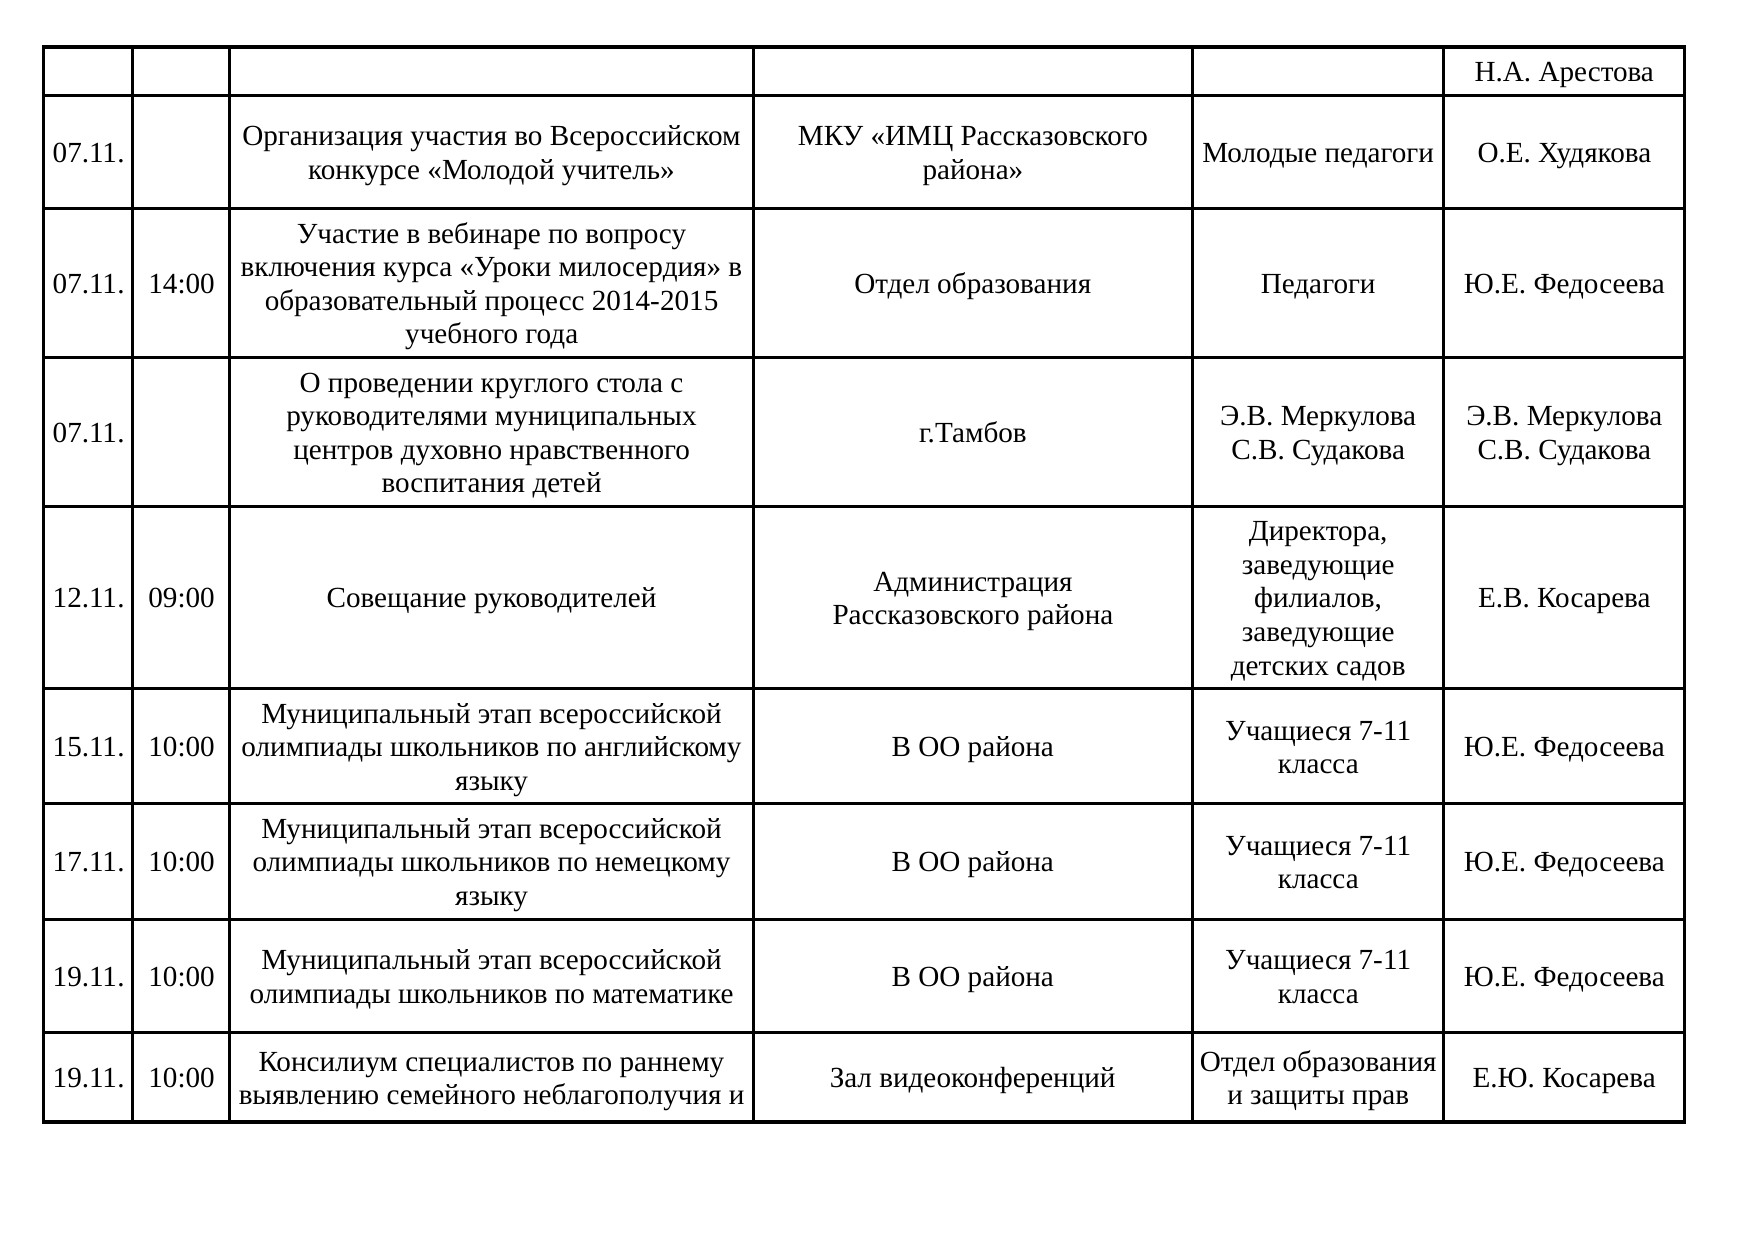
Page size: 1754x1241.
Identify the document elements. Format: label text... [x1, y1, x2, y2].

table_cell Муниципальный этап всероссийской олимпиады школьников по математике [231, 921, 752, 1031]
table_cell В ОО района [755, 805, 1191, 917]
table_cell 19.11. [45, 921, 131, 1031]
table_cell Ю.Е. Федосеева [1445, 210, 1683, 356]
table_cell Отдел образования и защиты прав [1194, 1034, 1442, 1120]
table_cell МКУ «ИМЦ Рассказовского района» [755, 97, 1191, 207]
table_cell [45, 49, 131, 93]
table_cell г.Тамбов [755, 359, 1191, 505]
table_cell В ОО района [755, 921, 1191, 1031]
table_cell Отдел образования [755, 210, 1191, 356]
table_cell 19.11. [45, 1034, 131, 1120]
table_cell [231, 49, 752, 93]
table_cell Зал видеоконференций [755, 1034, 1191, 1120]
table_cell [134, 97, 228, 207]
table_cell 07.11. [45, 97, 131, 207]
table_cell [755, 49, 1191, 93]
table_cell Э.В. Меркулова С.В. Судакова [1194, 359, 1442, 505]
table_cell 07.11. [45, 210, 131, 356]
table_cell 10:00 [134, 1034, 228, 1120]
table_cell 17.11. [45, 805, 131, 917]
table_cell 10:00 [134, 805, 228, 917]
table_cell 10:00 [134, 690, 228, 802]
table_cell 09:00 [134, 508, 228, 687]
table_cell Е.В. Косарева [1445, 508, 1683, 687]
table_cell Муниципальный этап всероссийской олимпиады школьников по английскому языку [231, 690, 752, 802]
table_cell Муниципальный этап всероссийской олимпиады школьников по немецкому языку [231, 805, 752, 917]
table_cell Ю.Е. Федосеева [1445, 921, 1683, 1031]
table_cell В ОО района [755, 690, 1191, 802]
table_cell 10:00 [134, 921, 228, 1031]
table_cell О.Е. Худякова [1445, 97, 1683, 207]
table_cell 07.11. [45, 359, 131, 505]
table_cell 12.11. [45, 508, 131, 687]
table_cell 14:00 [134, 210, 228, 356]
table_cell Организация участия во Всероссийском конкурсе «Молодой учитель» [231, 97, 752, 207]
table_cell [134, 359, 228, 505]
table_cell Ю.Е. Федосеева [1445, 690, 1683, 802]
table_cell Директора, заведующие филиалов, заведующие детских садов [1194, 508, 1442, 687]
table_cell Молодые педагоги [1194, 97, 1442, 207]
table_cell 15.11. [45, 690, 131, 802]
table_cell Участие в вебинаре по вопросу включения курса «Уроки милосердия» в образовательный процесс 2014-2015 учебного года [231, 210, 752, 356]
table_cell Учащиеся 7-11 класса [1194, 805, 1442, 917]
table_cell Е.Ю. Косарева [1445, 1034, 1683, 1120]
table_cell [1194, 49, 1442, 93]
table_cell Учащиеся 7-11 класса [1194, 921, 1442, 1031]
table_cell [134, 49, 228, 93]
table_cell О проведении круглого стола с руководителями муниципальных центров духовно нравственного воспитания детей [231, 359, 752, 505]
table_cell Консилиум специалистов по раннему выявлению семейного неблагополучия и [231, 1034, 752, 1120]
table_cell Педагоги [1194, 210, 1442, 356]
table_cell Учащиеся 7-11 класса [1194, 690, 1442, 802]
table_cell Совещание руководителей [231, 508, 752, 687]
table_cell Ю.Е. Федосеева [1445, 805, 1683, 917]
table_cell Н.А. Арестова [1445, 49, 1683, 93]
table_cell Администрация Рассказовского района [755, 508, 1191, 687]
table_cell Э.В. Меркулова С.В. Судакова [1445, 359, 1683, 505]
